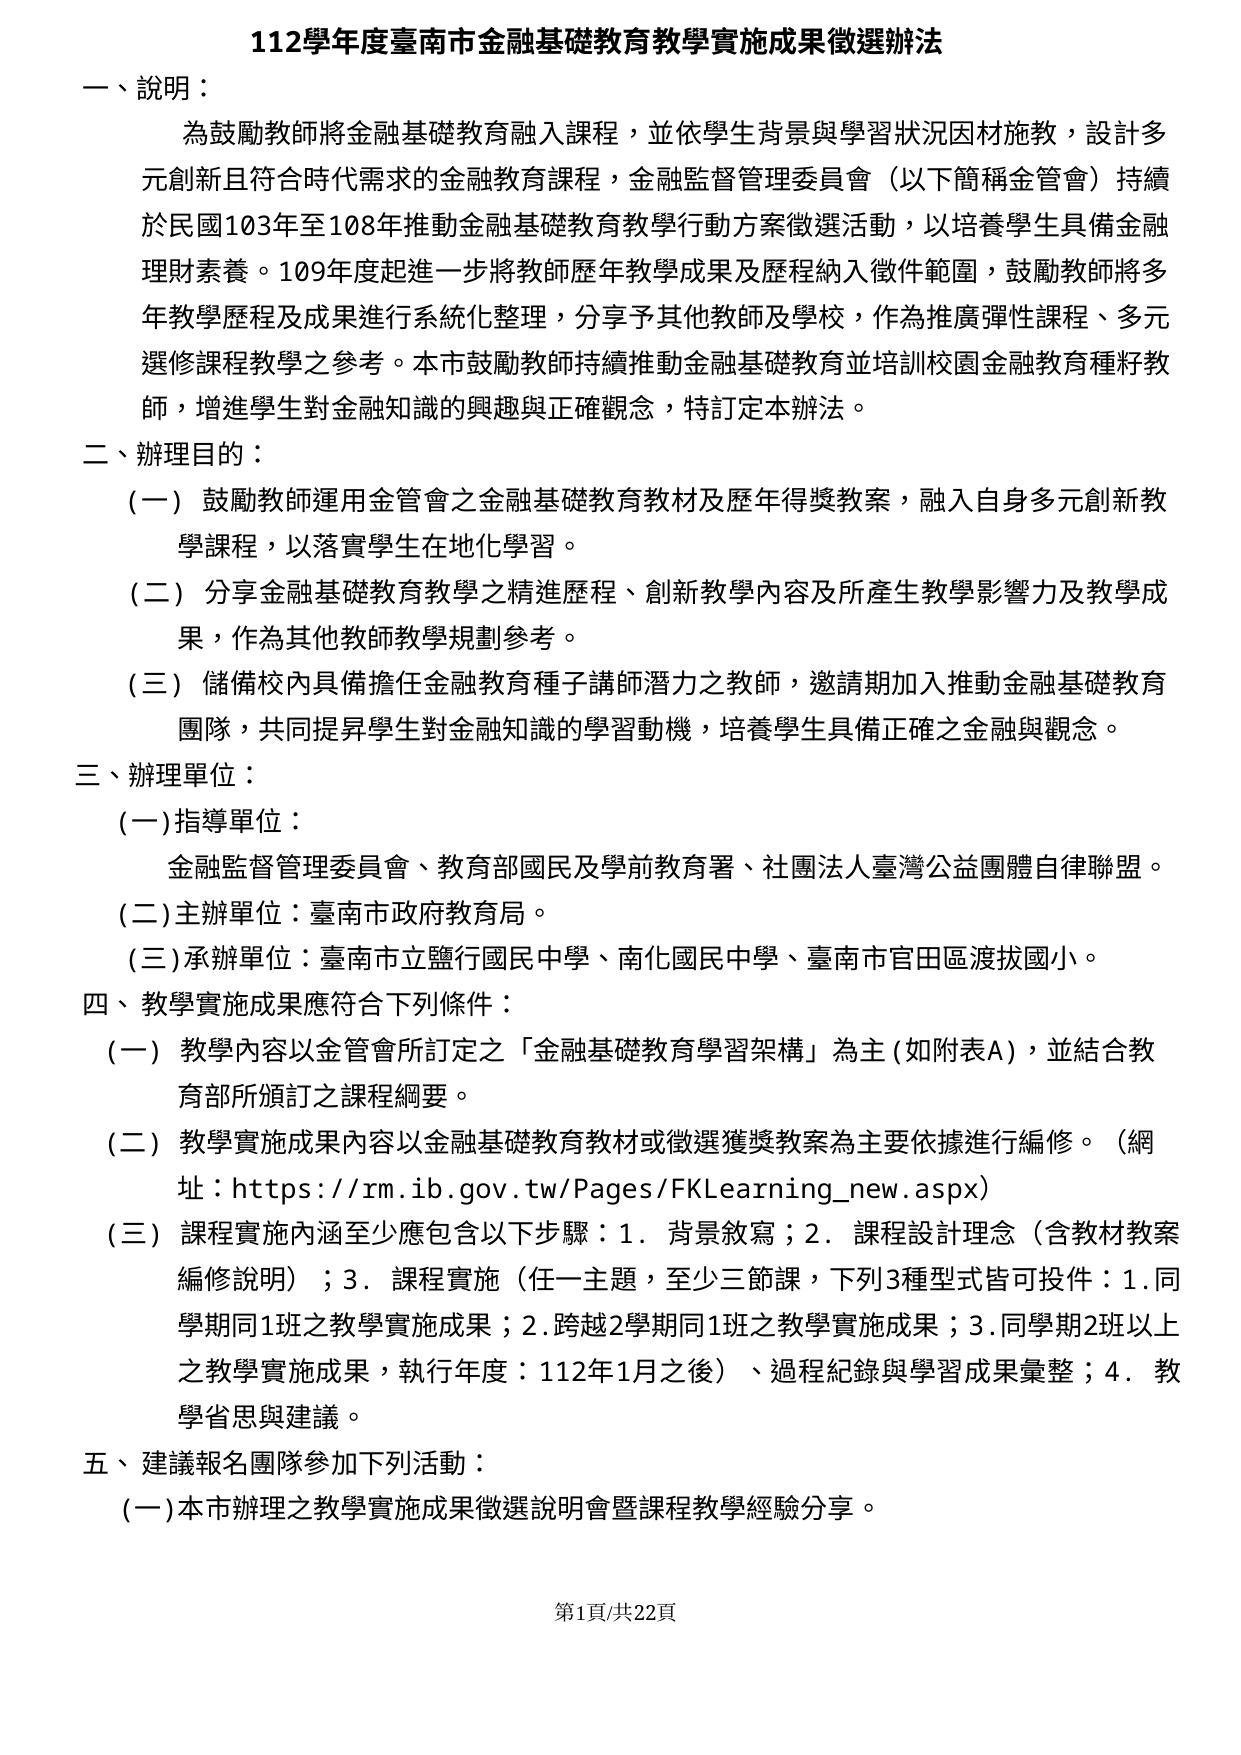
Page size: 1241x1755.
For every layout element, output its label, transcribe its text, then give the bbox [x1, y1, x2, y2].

text 二、辦理目的： [82, 428, 1111, 474]
text (一) 鼓勵教師運用金管會之金融基礎教育教材及歷年得獎教案，融入自身多元創新教學課程，以落實學生在地化學習。 [74, 474, 1171, 566]
text 五、 建議報名團隊參加下列活動： [82, 1436, 1110, 1482]
text (三) 課程實施內涵至少應包含以下步驟：1. 背景敘寫；2. 課程設計理念（含教材教案編修說明）；3. 課程實施（任一主題，至少三節課，下列3種型式皆可投件：1.同學期同1班之教學實施成果；2.跨越2學期同1班之教學實施成果；3.同學期2班以上之教學實施成果，執行年度：112年1月之後）、過程紀錄與學習成果彙整；4. 教學省思與建議。 [103, 1207, 1181, 1436]
text (二) 教學實施成果內容以金融基礎教育教材或徵選獲獎教案為主要依據進行編修。（網址：https://rm.ib.gov.tw/Pages/FKLearning_new.aspx） [103, 1116, 1156, 1207]
text 金融監督管理委員會、教育部國民及學前教育署、社團法人臺灣公益團體自律聯盟。 [118, 841, 1171, 886]
text (三)承辦單位：臺南市立鹽行國民中學、南化國民中學、臺南市官田區渡拔國小。 [59, 932, 1171, 978]
text 112學年度臺南市金融基礎教育教學實施成果徵選辦法 [82, 19, 1111, 61]
text (一)本市辦理之教學實施成果徵選說明會暨課程教學經驗分享。 [118, 1482, 1110, 1528]
text 三、辦理單位： [74, 749, 1111, 795]
text 一、說明： [82, 61, 1167, 107]
text 為鼓勵教師將金融基礎教育融入課程，並依學生背景與學習狀況因材施教，設計多元創新且符合時代需求的金融教育課程，金融監督管理委員會（以下簡稱金管會）持續於民國103年至108年推動金融基礎教育教學行動方案徵選活動，以培養學生具備金融理財素養。109年度起進一步將教師歷年教學成果及歷程納入徵件範圍，鼓勵教師將多年教學歷程及成果進行系統化整理，分享予其他教師及學校，作為推廣彈性課程、多元選修課程教學之參考。本市鼓勵教師持續推動金融基礎教育並培訓校園金融教育種籽教師，增進學生對金融知識的興趣與正確觀念，特訂定本辦法。 [82, 107, 1171, 428]
text (一) 教學內容以金管會所訂定之「金融基礎教育學習架構」為主(如附表A)，並結合教育部所頒訂之課程綱要。 [103, 1024, 1156, 1116]
text 四、 教學實施成果應符合下列條件： [82, 978, 1111, 1024]
text (二)主辦單位：臺南市政府教育局。 [82, 886, 1171, 932]
text (二) 分享金融基礎教育教學之精進歷程、創新教學內容及所產生教學影響力及教學成果，作為其他教師教學規劃參考。 [59, 566, 1171, 657]
text (一)指導單位： [82, 795, 1110, 841]
text (三) 儲備校內具備擔任金融教育種子講師潛力之教師，邀請期加入推動金融基礎教育團隊，共同提昇學生對金融知識的學習動機，培養學生具備正確之金融與觀念。 [74, 657, 1171, 749]
